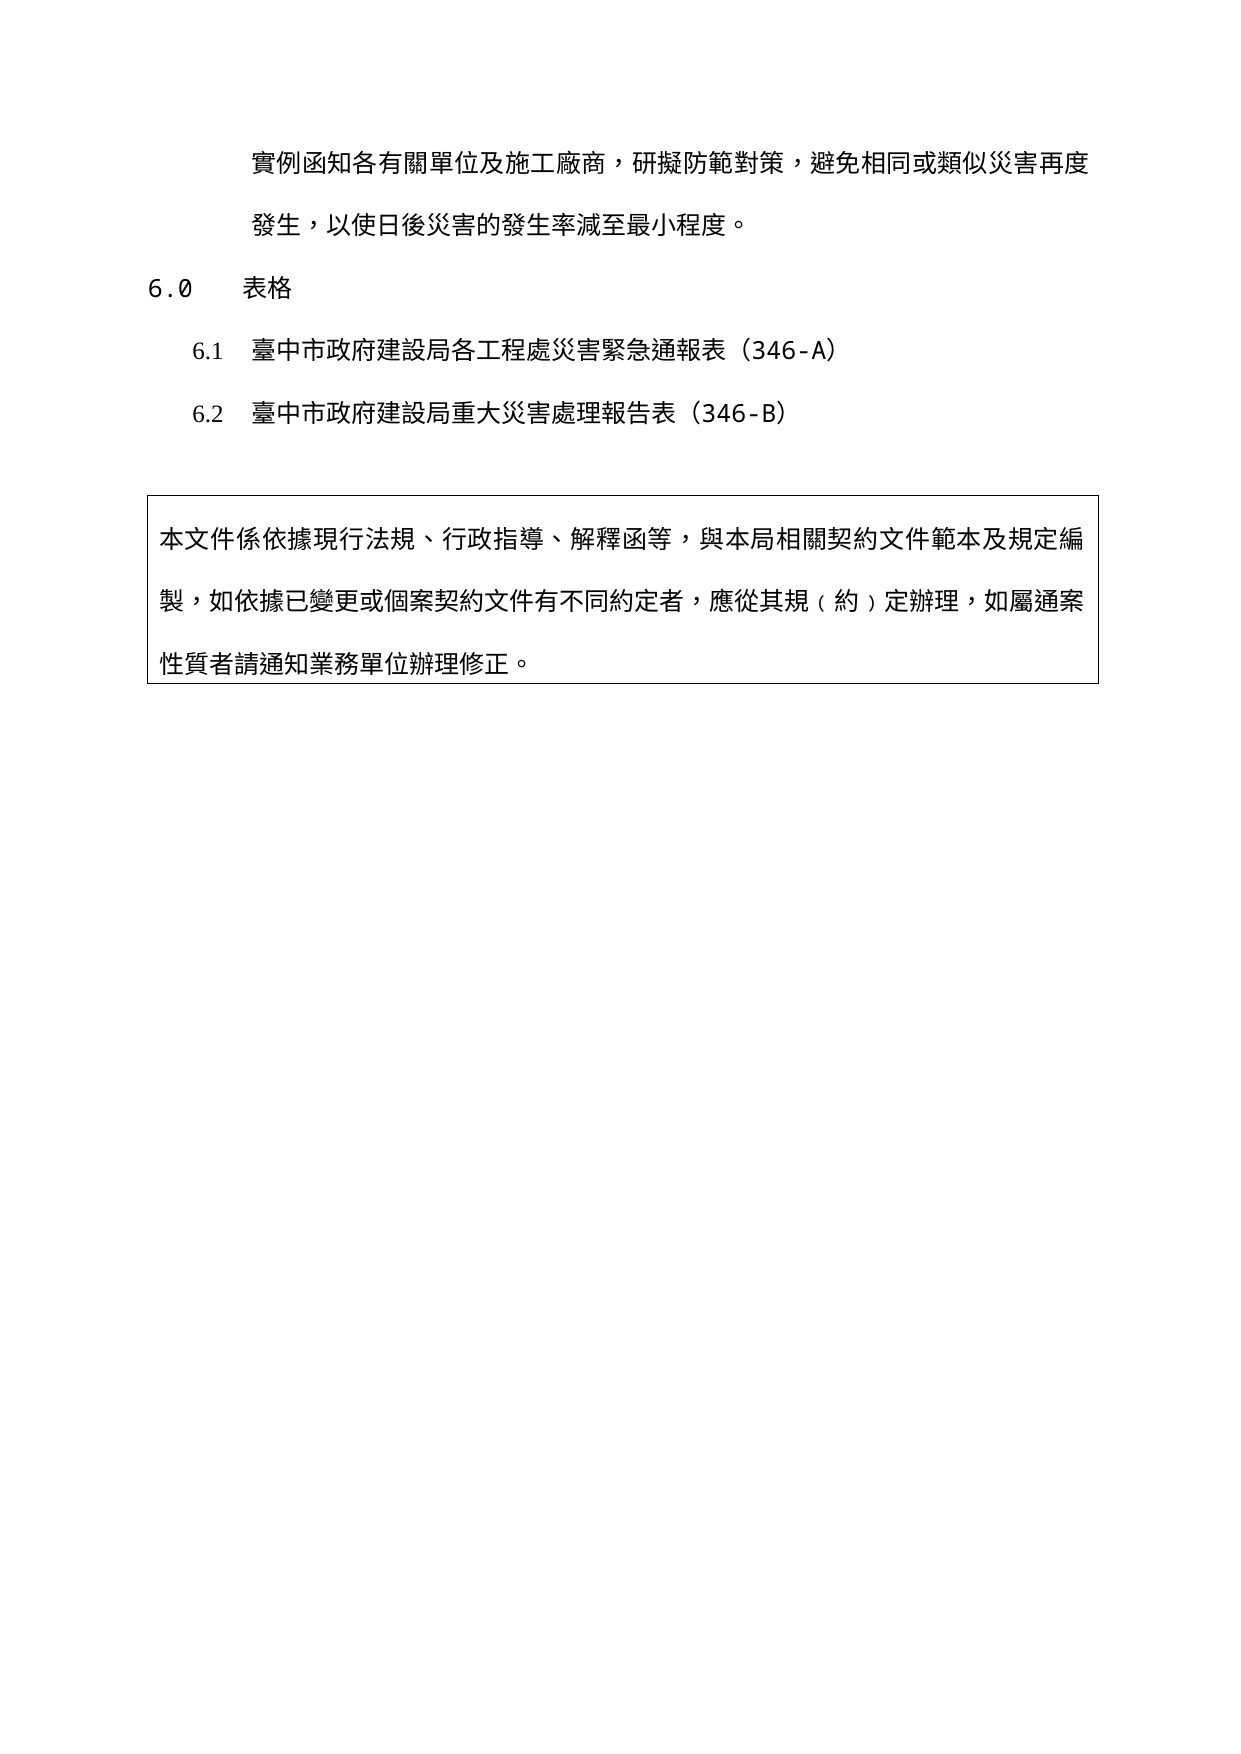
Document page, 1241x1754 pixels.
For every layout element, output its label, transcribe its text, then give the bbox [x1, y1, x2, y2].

list 臺中市政府建設局重大災害處理報告表（346-B） [192, 369, 1092, 432]
list 臺中市政府建設局各工程處災害緊急通報表（346-A） [192, 307, 1092, 369]
list 表格 [148, 244, 1092, 307]
list 實例函知各有關單位及施工廠商，研擬防範對策，避免相同或類似災害再度發生，以使日後災害的發生率減至最小程度。 [192, 119, 1092, 244]
table_header 本文件係依據現行法規、行政指導、解釋函等，與本局相關契約文件範本及規定編製，如依據已變更或個案契約文件有不同約定者，應從其規﹙約﹚定辦理，如屬通案性質者請通知業務單位辦理修正。 [148, 496, 1098, 683]
